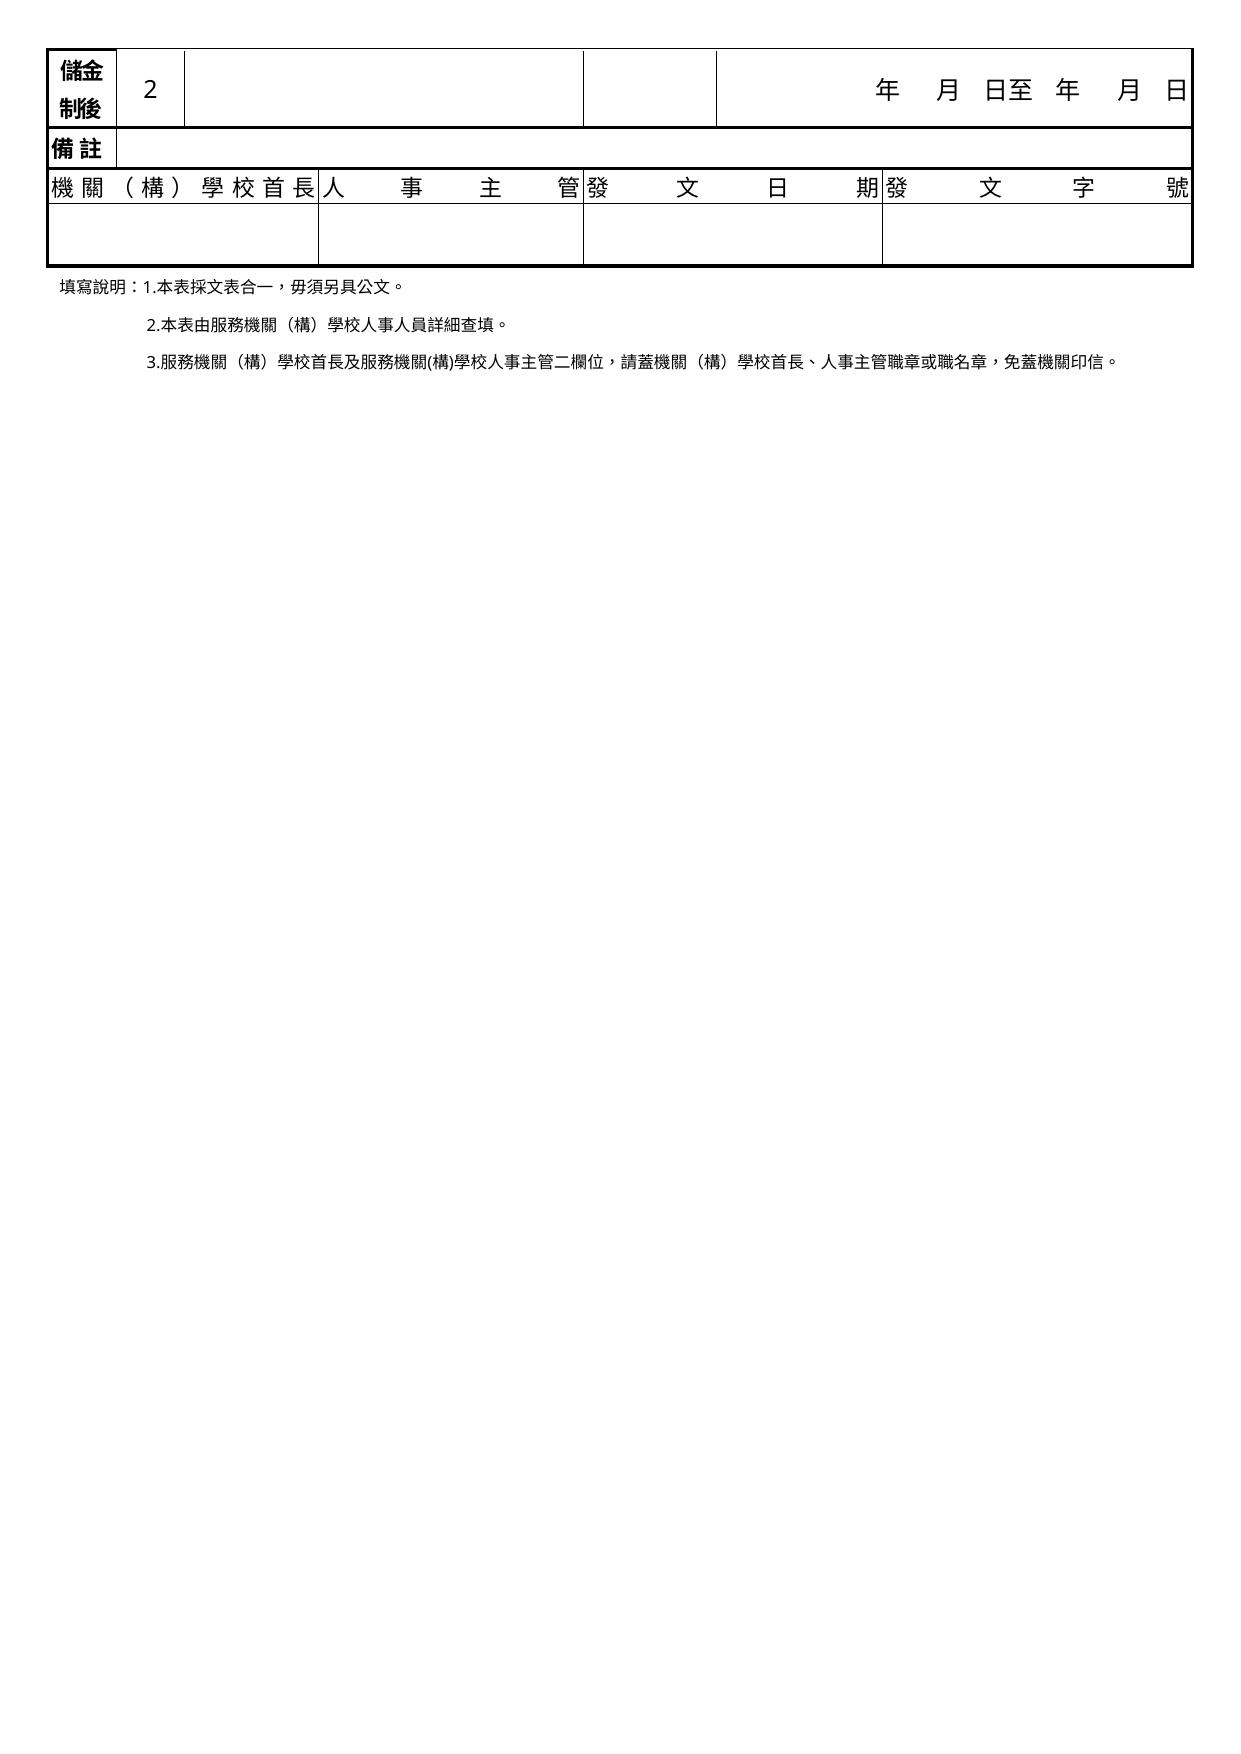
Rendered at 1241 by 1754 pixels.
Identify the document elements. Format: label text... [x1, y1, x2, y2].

table_cell [584, 49, 717, 126]
table_cell 年 月 日至 年 月 日 [717, 49, 1191, 126]
table_cell 儲金制後 [49, 51, 116, 126]
table_cell 人事主管 [319, 170, 583, 203]
table_cell 2 [117, 49, 184, 126]
table_cell 備 註 [49, 129, 116, 167]
table_cell 發文字號 [883, 170, 1191, 203]
table_cell [584, 204, 882, 264]
table_cell [184, 49, 583, 126]
text 3.服務機關（構）學校首長及服務機關(構)學校人事主管二欄位，請蓋機關（構）學校首長、人事主管職章或職名章，免蓋機關印信。 [142, 342, 1181, 380]
table_cell 發文日期 [584, 170, 882, 203]
table_cell [117, 129, 1191, 167]
text 2.本表由服務機關（構）學校人事人員詳細查填。 [142, 305, 1181, 342]
table_cell [49, 204, 318, 264]
table_cell 機關（構）學校首長 [49, 170, 318, 203]
text 填寫說明：1.本表採文表合一，毋須另具公文。 [59, 268, 1181, 305]
table_cell [883, 204, 1191, 264]
table_cell [319, 204, 583, 264]
